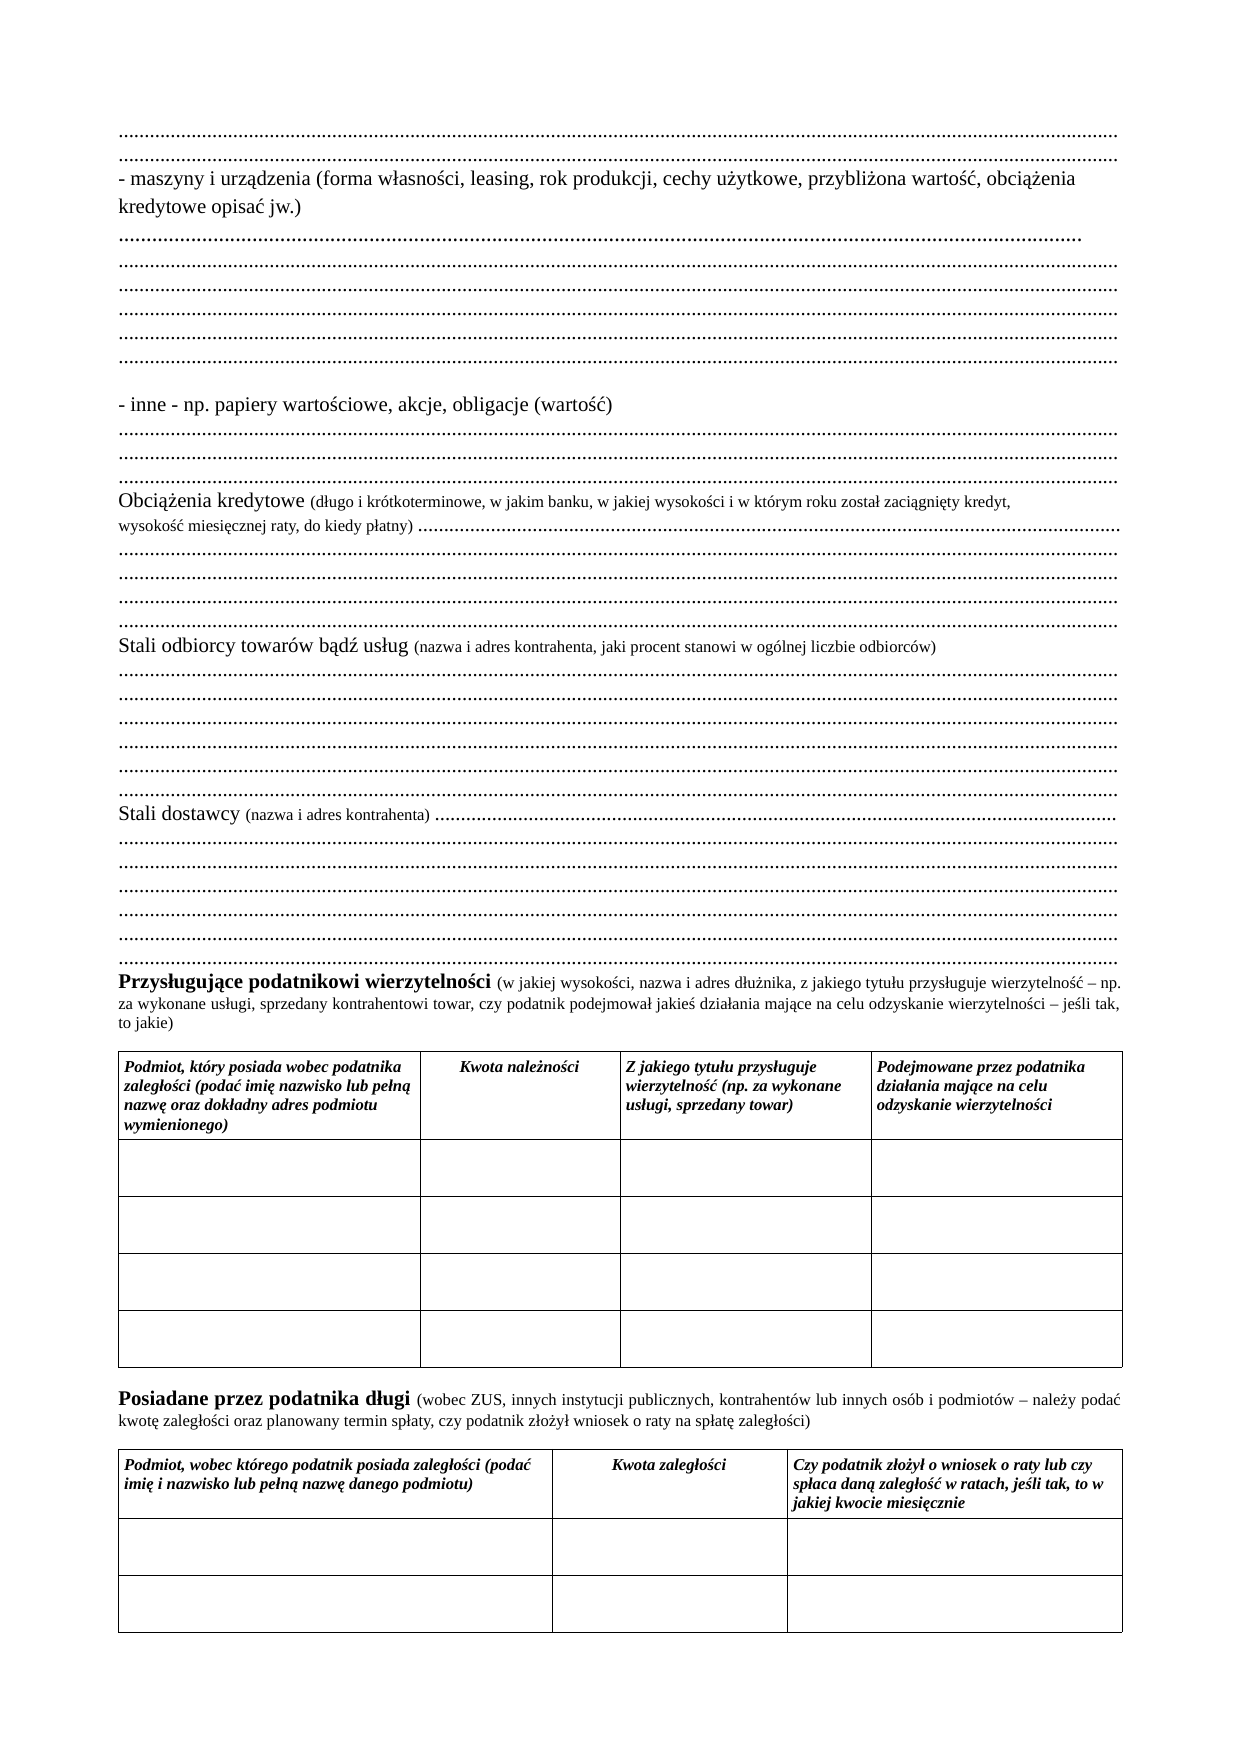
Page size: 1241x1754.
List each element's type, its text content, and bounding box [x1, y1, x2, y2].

table_cell [788, 1519, 1122, 1575]
table_header Kwota należności [421, 1052, 620, 1139]
text ................................................................................................................................................................................................ [118, 657, 1122, 681]
text ................................................................................................................................................................................................ [118, 897, 1122, 921]
text - inne - np. papiery wartościowe, akcje, obligacje (wartość) [118, 392, 1122, 416]
text ................................................................................................................................................................................................ [118, 560, 1122, 584]
table_cell [119, 1254, 420, 1310]
text ................................................................................................................................................................................................ [118, 320, 1122, 344]
table_header Podmiot, wobec którego podatnik posiada zaległości (podać imię i nazwisko lub pełną nazwę danego podmiotu) [119, 1450, 552, 1518]
text ................................................................................................................................................................................................ [118, 705, 1122, 729]
text ................................................................................................................................................................................................................................................................................................................................................................................................ [118, 921, 1122, 969]
table_header Kwota zaległości [553, 1450, 787, 1518]
table_cell [872, 1311, 1122, 1367]
text ................................................................................................................................................................................................ [118, 272, 1122, 296]
text ................................................................................................................................................................................................ [118, 777, 1122, 801]
text ................................................................................................................................................................................................ [118, 729, 1122, 753]
text ................................................................................................................................................................................................ [118, 142, 1122, 166]
table_cell [553, 1519, 787, 1575]
text Przysługujące podatnikowi wierzytelności (w jakiej wysokości, nazwa i adres dłużnika, z jakiego tytułu przysługuje wierzytelność – np. za wykonane usługi, sprzedany kontrahentowi towar, czy podatnik podejmował jakieś działania mające na celu odzyskanie wierzytelności – jeśli tak, to jakie) [118, 969, 1122, 1032]
table_cell [621, 1254, 871, 1310]
text ................................................................................................................................................................................................ [118, 296, 1122, 320]
table_cell [788, 1576, 1122, 1632]
table_cell [421, 1254, 620, 1310]
text ................................................................................................................................................................................................ [118, 825, 1122, 849]
text ................................................................................................................................................................................................ [118, 849, 1122, 873]
table_cell [119, 1197, 420, 1253]
table_cell [119, 1311, 420, 1367]
text - maszyny i urządzenia (forma własności, leasing, rok produkcji, cechy użytkowe, przybliżona wartość, obciążenia kredytowe opisać jw.) ............................................................................................................................................................................. [118, 166, 1122, 247]
text Stali odbiorcy towarów bądź usług (nazwa i adres kontrahenta, jaki procent stanowi w ogólnej liczbie odbiorców) [118, 632, 1122, 657]
text ................................................................................................................................................................................................ [118, 873, 1122, 897]
text ................................................................................................................................................................................................ [118, 608, 1122, 632]
text ................................................................................................................................................................................................ [118, 416, 1122, 440]
text Posiadane przez podatnika długi (wobec ZUS, innych instytucji publicznych, kontrahentów lub innych osób i podmiotów – należy podać kwotę zaległości oraz planowany termin spłaty, czy podatnik złożył wniosek o raty na spłatę zaległości) [118, 1386, 1122, 1429]
table_cell [872, 1140, 1122, 1196]
table_cell [119, 1576, 552, 1632]
table_header Czy podatnik złożył o wniosek o raty lub czy spłaca daną zaległość w ratach, jeśli tak, to w jakiej kwocie miesięcznie [788, 1450, 1122, 1518]
text ................................................................................................................................................................................................ [118, 440, 1122, 464]
table_cell [119, 1140, 420, 1196]
table_cell [553, 1576, 787, 1632]
text Stali dostawcy (nazwa i adres kontrahenta) ................................................................................................................................... [118, 801, 1122, 825]
table_header Podejmowane przez podatnika działania mające na celu odzyskanie wierzytelności [872, 1052, 1122, 1139]
table_cell [421, 1197, 620, 1253]
text ................................................................................................................................................................................................ [118, 344, 1122, 368]
table_cell [872, 1197, 1122, 1253]
table_cell [872, 1254, 1122, 1310]
table_cell [621, 1197, 871, 1253]
table_cell [621, 1311, 871, 1367]
text ................................................................................................................................................................................................ [118, 584, 1122, 608]
table_cell [421, 1140, 620, 1196]
table_cell [119, 1519, 552, 1575]
text ................................................................................................................................................................................................ [118, 118, 1122, 142]
text ................................................................................................................................................................................................ [118, 247, 1122, 272]
text wysokość miesięcznej raty, do kiedy płatny) ....................................................................................................................................... [118, 512, 1122, 536]
table_header Podmiot, który posiada wobec podatnika zaległości (podać imię nazwisko lub pełną nazwę oraz dokładny adres podmiotu wymienionego) [119, 1052, 420, 1139]
text ................................................................................................................................................................................................ [118, 753, 1122, 777]
table_cell [421, 1311, 620, 1367]
text ................................................................................................................................................................................................ [118, 536, 1122, 560]
text Obciążenia kredytowe (długo i krótkoterminowe, w jakim banku, w jakiej wysokości i w którym roku został zaciągnięty kredyt, [118, 488, 1122, 512]
table_header Z jakiego tytułu przysługuje wierzytelność (np. za wykonane usługi, sprzedany towar) [621, 1052, 871, 1139]
text ................................................................................................................................................................................................ [118, 464, 1122, 488]
text ................................................................................................................................................................................................ [118, 681, 1122, 705]
table_cell [621, 1140, 871, 1196]
